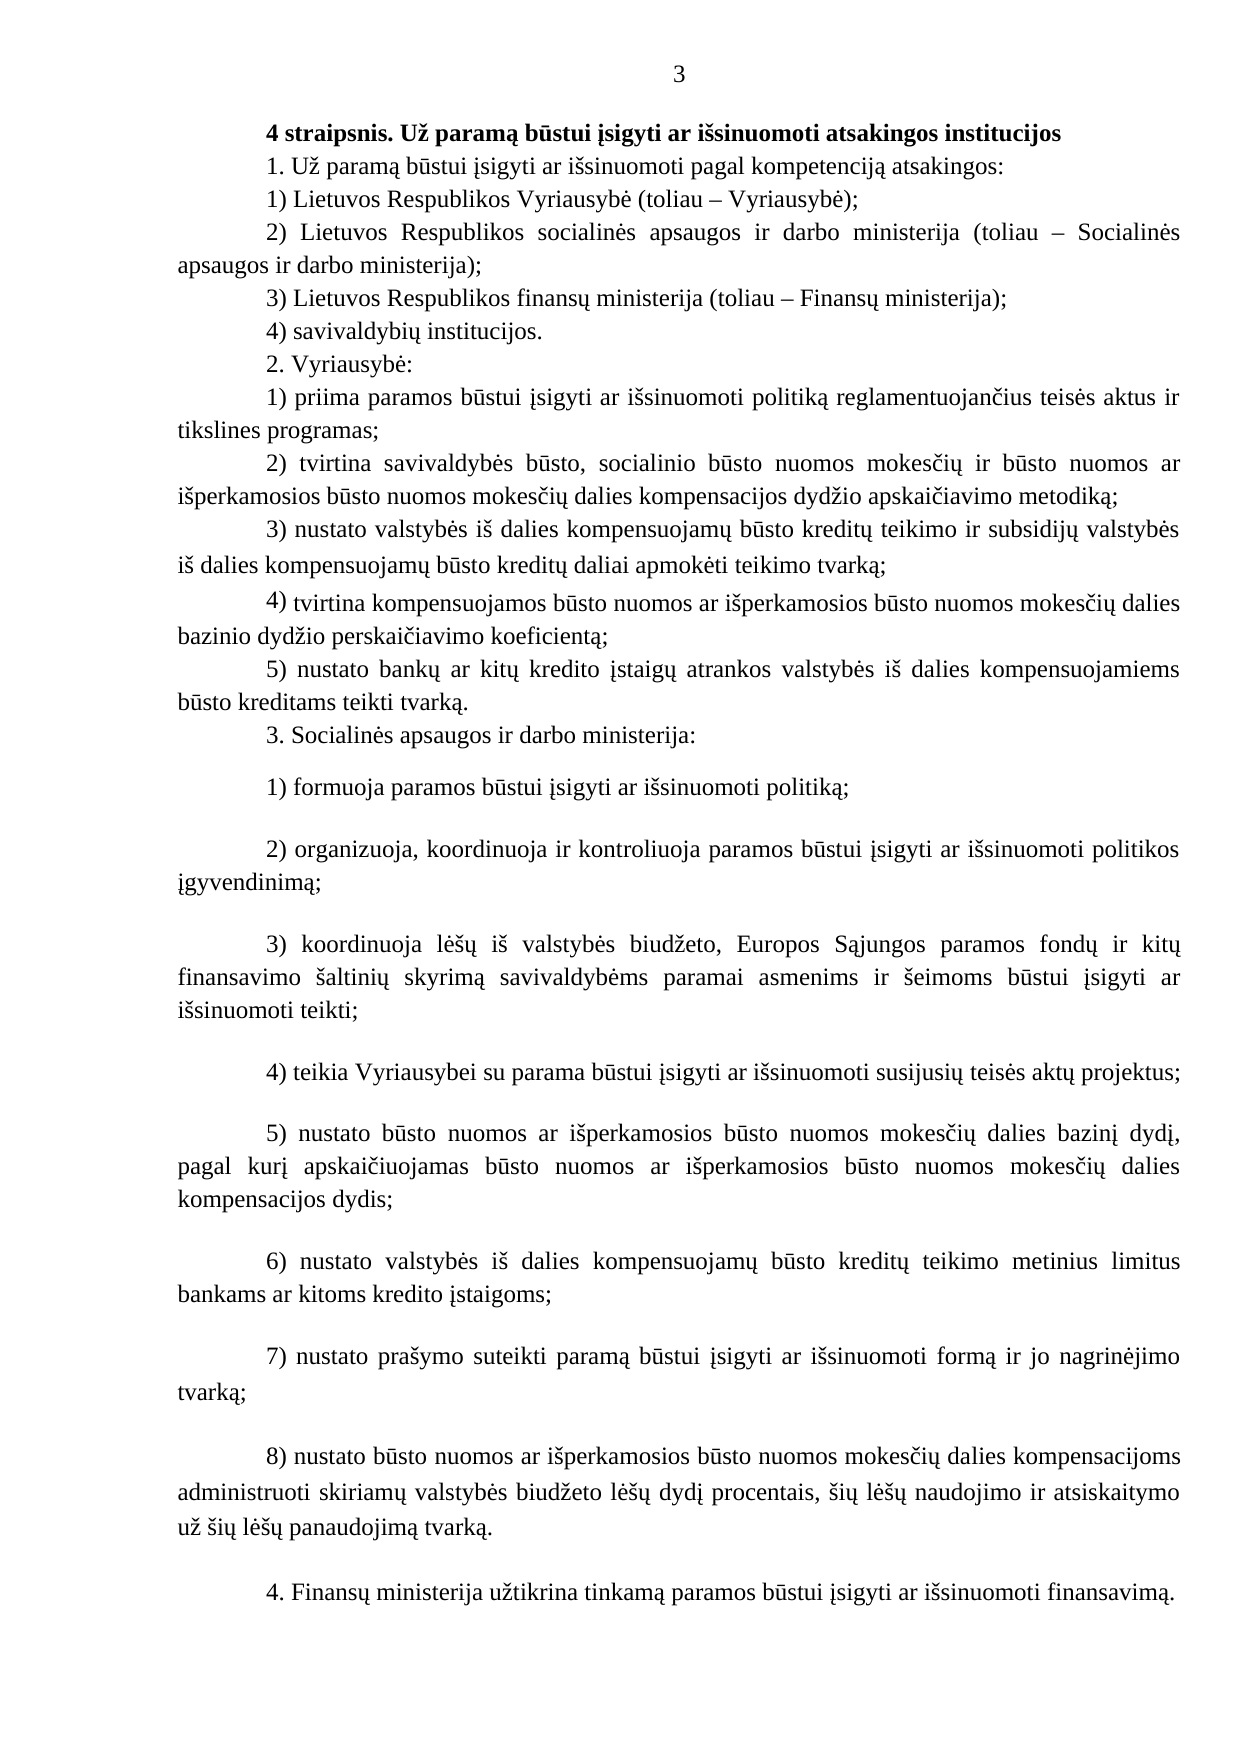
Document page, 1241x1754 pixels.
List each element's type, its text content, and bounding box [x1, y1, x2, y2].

text 4. Finansų ministerija užtikrina tinkamą paramos būstui įsigyti ar išsinuomoti finansavimą. [177, 1577, 1181, 1605]
text 7) nustato prašymo suteikti paramą būstui įsigyti ar išsinuomoti formą ir jo nagrinėjimo tvarką; [177, 1341, 1181, 1408]
text 2) Lietuvos Respublikos socialinės apsaugos ir darbo ministerija (toliau – Socialinės apsaugos ir darbo ministerija); [177, 217, 1181, 279]
text 4) savivaldybių institucijos. [177, 316, 1181, 345]
text 2. Vyriausybė: [177, 349, 1181, 378]
text 1) Lietuvos Respublikos Vyriausybė (toliau – Vyriausybė); [177, 184, 1181, 213]
text 2) tvirtina savivaldybės būsto, socialinio būsto nuomos mokesčių ir būsto nuomos ar išperkamosios būsto nuomos mokesčių dalies kompensacijos dydžio apskaičiavimo metodiką; [177, 448, 1181, 510]
text 3) nustato valstybės iš dalies kompensuojamų būsto kreditų teikimo ir subsidijų valstybės iš dalies kompensuojamų būsto kreditų daliai apmokėti teikimo tvarką; [177, 514, 1181, 581]
text 1) formuoja paramos būstui įsigyti ar išsinuomoti politiką; [177, 772, 1181, 801]
text 3) Lietuvos Respublikos finansų ministerija (toliau – Finansų ministerija); [177, 283, 1181, 312]
text 4) tvirtina kompensuojamos būsto nuomos ar išperkamosios būsto nuomos mokesčių dalies bazinio dydžio perskaičiavimo koeficientą; [177, 586, 1181, 650]
text 6) nustato valstybės iš dalies kompensuojamų būsto kreditų teikimo metinius limitus bankams ar kitoms kredito įstaigoms; [177, 1246, 1181, 1308]
text 5) nustato bankų ar kitų kredito įstaigų atrankos valstybės iš dalies kompensuojamiems būsto kreditams teikti tvarką. [177, 654, 1181, 716]
text 4) teikia Vyriausybei su parama būstui įsigyti ar išsinuomoti susijusių teisės aktų projektus; [177, 1057, 1181, 1085]
text 3. Socialinės apsaugos ir darbo ministerija: [177, 720, 1181, 749]
text 2) organizuoja, koordinuoja ir kontroliuoja paramos būstui įsigyti ar išsinuomoti politikos įgyvendinimą; [177, 834, 1181, 896]
text 1. Už paramą būstui įsigyti ar išsinuomoti pagal kompetenciją atsakingos: [177, 151, 1181, 180]
text 3) koordinuoja lėšų iš valstybės biudžeto, Europos Sąjungos paramos fondų ir kitų finansavimo šaltinių skyrimą savivaldybėms paramai asmenims ir šeimoms būstui įsigyti ar išsinuomoti teikti; [177, 929, 1181, 1023]
text 5) nustato būsto nuomos ar išperkamosios būsto nuomos mokesčių dalies bazinį dydį, pagal kurį apskaičiuojamas būsto nuomos ar išperkamosios būsto nuomos mokesčių dalies kompensacijos dydis; [177, 1118, 1181, 1213]
text 4 straipsnis. Už paramą būstui įsigyti ar išsinuomoti atsakingos institucijos [266, 118, 1181, 147]
text 8) nustato būsto nuomos ar išperkamosios būsto nuomos mokesčių dalies kompensacijoms administruoti skiriamų valstybės biudžeto lėšų dydį procentais, šių lėšų naudojimo ir atsiskaitymo už šių lėšų panaudojimą tvarką. [177, 1441, 1181, 1543]
text 1) priima paramos būstui įsigyti ar išsinuomoti politiką reglamentuojančius teisės aktus ir tikslines programas; [177, 382, 1181, 444]
